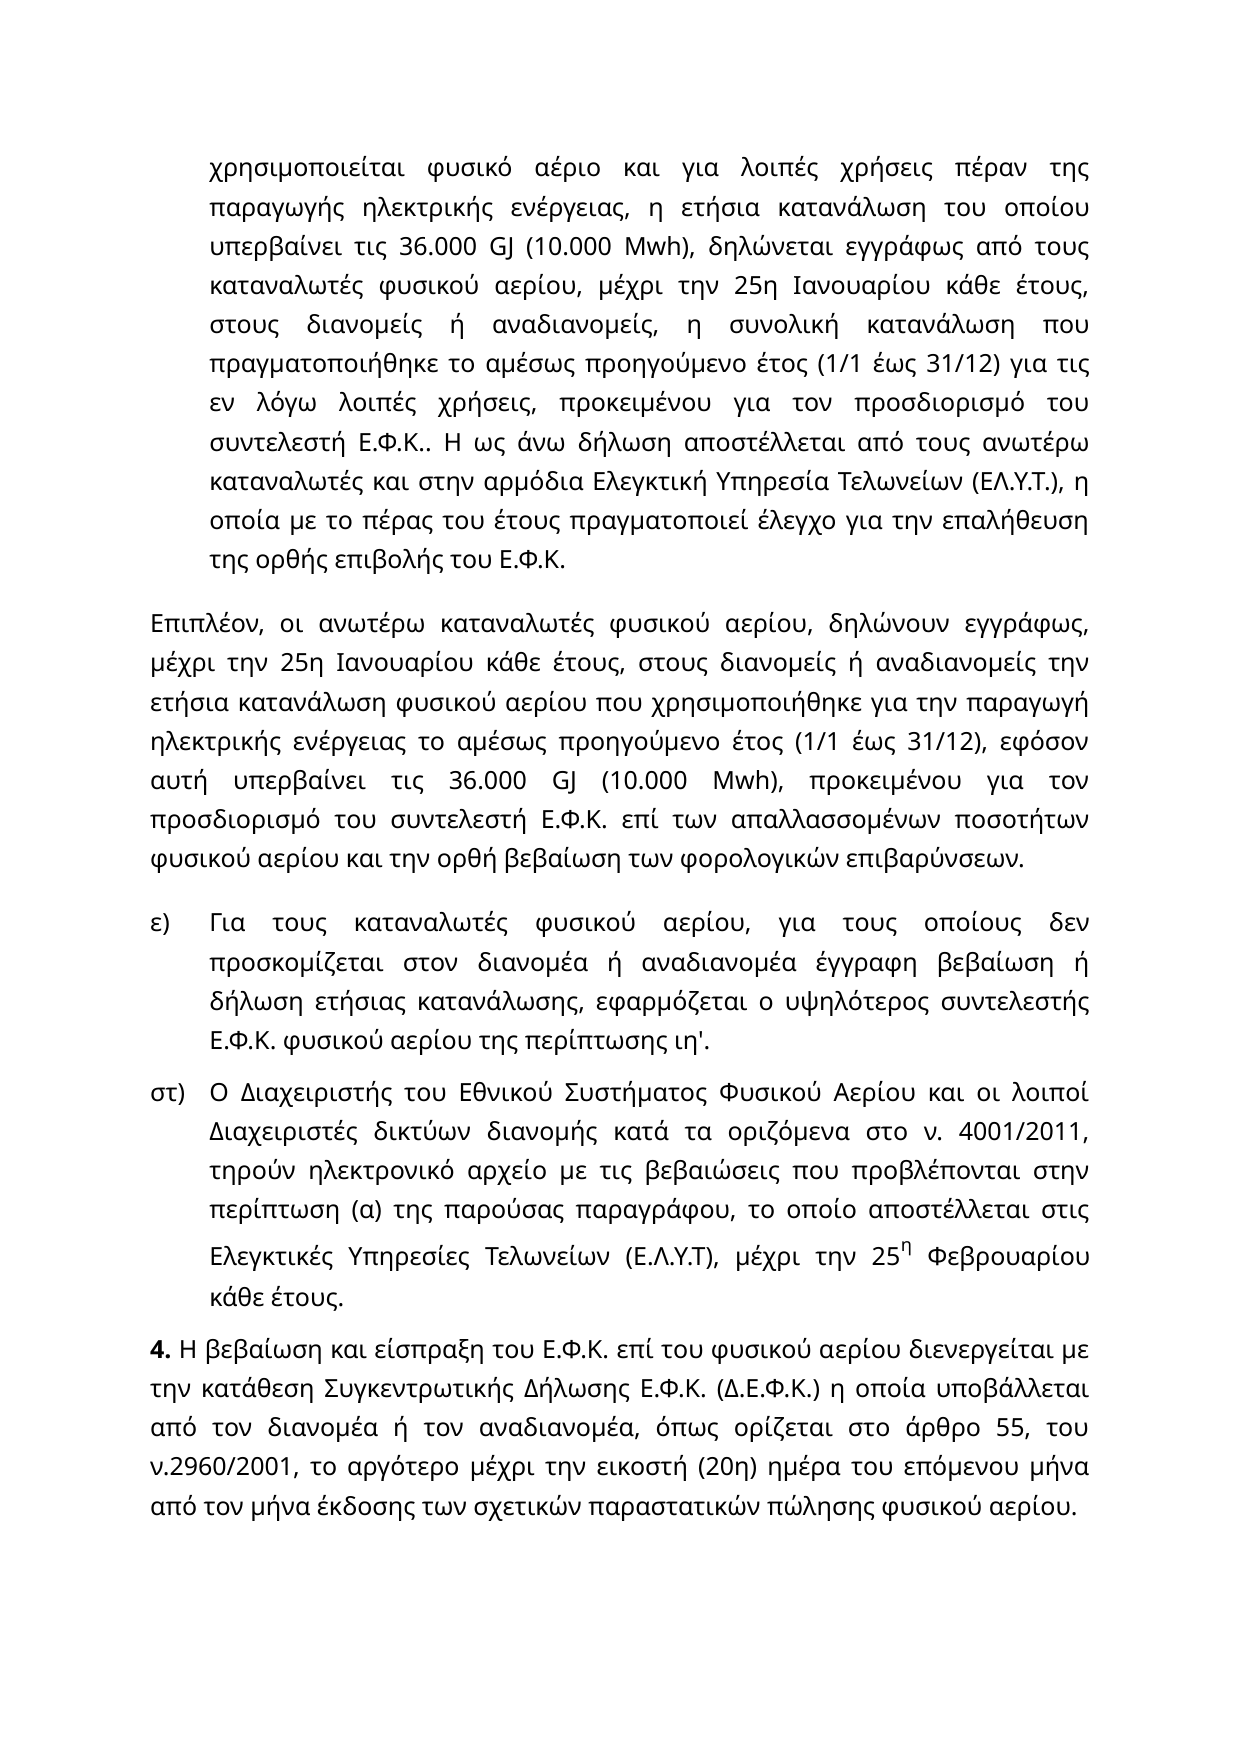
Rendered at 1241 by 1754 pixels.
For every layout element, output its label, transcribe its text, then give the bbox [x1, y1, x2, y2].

text Επιπλέον, οι ανωτέρω καταναλωτές φυσικού αερίου, δηλώνουν εγγράφως, μέχρι την 25η Ιανουαρίου κάθε έτους, στους διανομείς ή αναδιανομείς την ετήσια κατανάλωση φυσικού αερίου που χρησιμοποιήθηκε για την παραγωγή ηλεκτρικής ενέργειας το αμέσως προηγούμενο έτος (1/1 έως 31/12), εφόσον αυτή υπερβαίνει τις 36.000 GJ (10.000 Mwh), προκειμένου για τον προσδιορισμό του συντελεστή Ε.Φ.Κ. επί των απαλλασσομένων ποσοτήτων φυσικού αερίου και την ορθή βεβαίωση των φορολογικών επιβαρύνσεων. [150, 606, 1090, 875]
text 4. Η βεβαίωση και είσπραξη του Ε.Φ.Κ. επί του φυσικού αερίου διενεργείται με την κατάθεση Συγκεντρωτικής Δήλωσης Ε.Φ.Κ. (Δ.Ε.Φ.Κ.) η οποία υποβάλλεται από τον διανομέα ή τον αναδιανομέα, όπως ορίζεται στο άρθρο 55, του ν.2960/2001, το αργότερο μέχρι την εικοστή (20η) ημέρα του επόμενου μήνα από τον μήνα έκδοσης των σχετικών παραστατικών πώλησης φυσικού αερίου. [150, 1331, 1090, 1522]
list στ) Ο Διαχειριστής του Εθνικού Συστήματος Φυσικού Αερίου και οι λοιποί Διαχειριστές δικτύων διανομής κατά τα οριζόμενα στο ν. 4001/2011, τηρούν ηλεκτρονικό αρχείο με τις βεβαιώσεις που προβλέπονται στην περίπτωση (α) της παρούσας παραγράφου, το οποίο αποστέλλεται στις Ελεγκτικές Υπηρεσίες Τελωνείων (Ε.Λ.Υ.Τ), μέχρι την 25η Φεβρουαρίου κάθε έτους. [150, 1074, 1090, 1314]
list χρησιμοποιείται φυσικό αέριο και για λοιπές χρήσεις πέραν της παραγωγής ηλεκτρικής ενέργειας, η ετήσια κατανάλωση του οποίου υπερβαίνει τις 36.000 GJ (10.000 Mwh), δηλώνεται εγγράφως από τους καταναλωτές φυσικού αερίου, μέχρι την 25η Ιανουαρίου κάθε έτους, στους διανομείς ή αναδιανομείς, η συνολική κατανάλωση που πραγματοποιήθηκε το αμέσως προηγούμενο έτος (1/1 έως 31/12) για τις εν λόγω λοιπές χρήσεις, προκειμένου για τον προσδιορισμό του συντελεστή Ε.Φ.Κ.. Η ως άνω δήλωση αποστέλλεται από τους ανωτέρω καταναλωτές και στην αρμόδια Ελεγκτική Υπηρεσία Τελωνείων (ΕΛ.Υ.Τ.), η οποία με το πέρας του έτους πραγματοποιεί έλεγχο για την επαλήθευση της ορθής επιβολής του Ε.Φ.Κ. [150, 150, 1090, 576]
list ε) Για τους καταναλωτές φυσικού αερίου, για τους οποίους δεν προσκομίζεται στον διανομέα ή αναδιανομέα έγγραφη βεβαίωση ή δήλωση ετήσιας κατανάλωσης, εφαρμόζεται ο υψηλότερος συντελεστής Ε.Φ.Κ. φυσικού αερίου της περίπτωσης ιη'. [150, 905, 1090, 1057]
